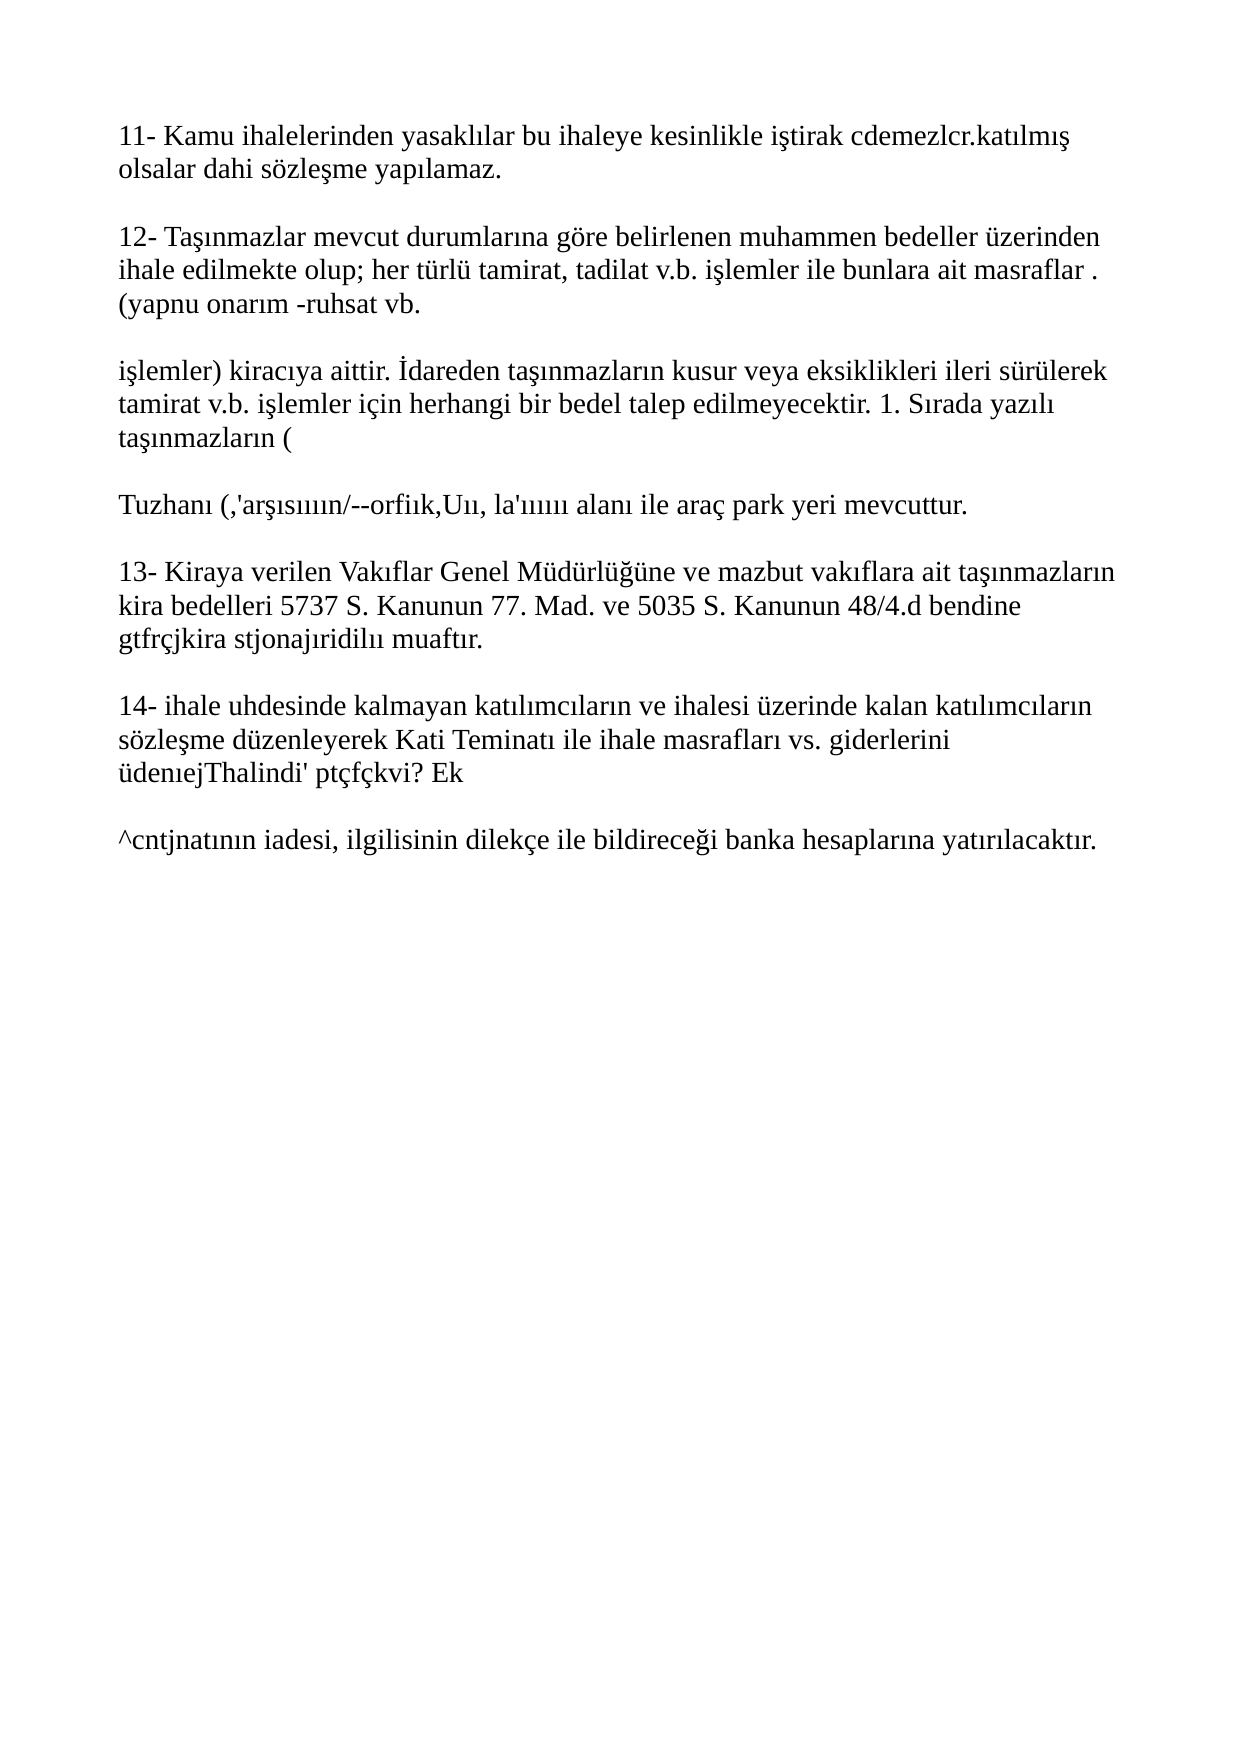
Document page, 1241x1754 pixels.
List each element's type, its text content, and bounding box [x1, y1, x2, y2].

text 12- Taşınmazlar mevcut durumlarına göre belirlenen muhammen bedeller üzerinden ihale edilmekte olup; her türlü tamirat, tadilat v.b. işlemler ile bunlara ait masraflar .(yapnu onarım -ruhsat vb. [118, 219, 1122, 319]
text işlemler) kiracıya aittir. İdareden taşınmazların kusur veya eksiklikleri ileri sürülerek tamirat v.b. işlemler için herhangi bir bedel talep edilmeyecektir. 1. Sırada yazılı taşınmazların ( [118, 353, 1122, 453]
text 13- Kiraya verilen Vakıflar Genel Müdürlüğüne ve mazbut vakıflara ait taşınmazların kira bedelleri 5737 S. Kanunun 77. Mad. ve 5035 S. Kanunun 48/4.d bendine gtfrçjkira stjonajıridilıı muaftır. [118, 554, 1122, 655]
text 14- ihale uhdesinde kalmayan katılımcıların ve ihalesi üzerinde kalan katılımcıların sözleşme düzenleyerek Kati Teminatı ile ihale masrafları vs. giderlerini üdenıejThalindi' ptçfçkvi? Ek [118, 688, 1122, 789]
text Tuzhanı (,'arşısıııın/--orfiık,Uıı, la'ıııııı alanı ile araç park yeri mevcuttur. [118, 487, 1122, 521]
text ^cntjnatının iadesi, ilgilisinin dilekçe ile bildireceği banka hesaplarına yatırılacaktır. [118, 822, 1122, 856]
text 11- Kamu ihalelerinden yasaklılar bu ihaleye kesinlikle iştirak cdemezlcr.katılmış olsalar dahi sözleşme yapılamaz. [118, 118, 1122, 185]
